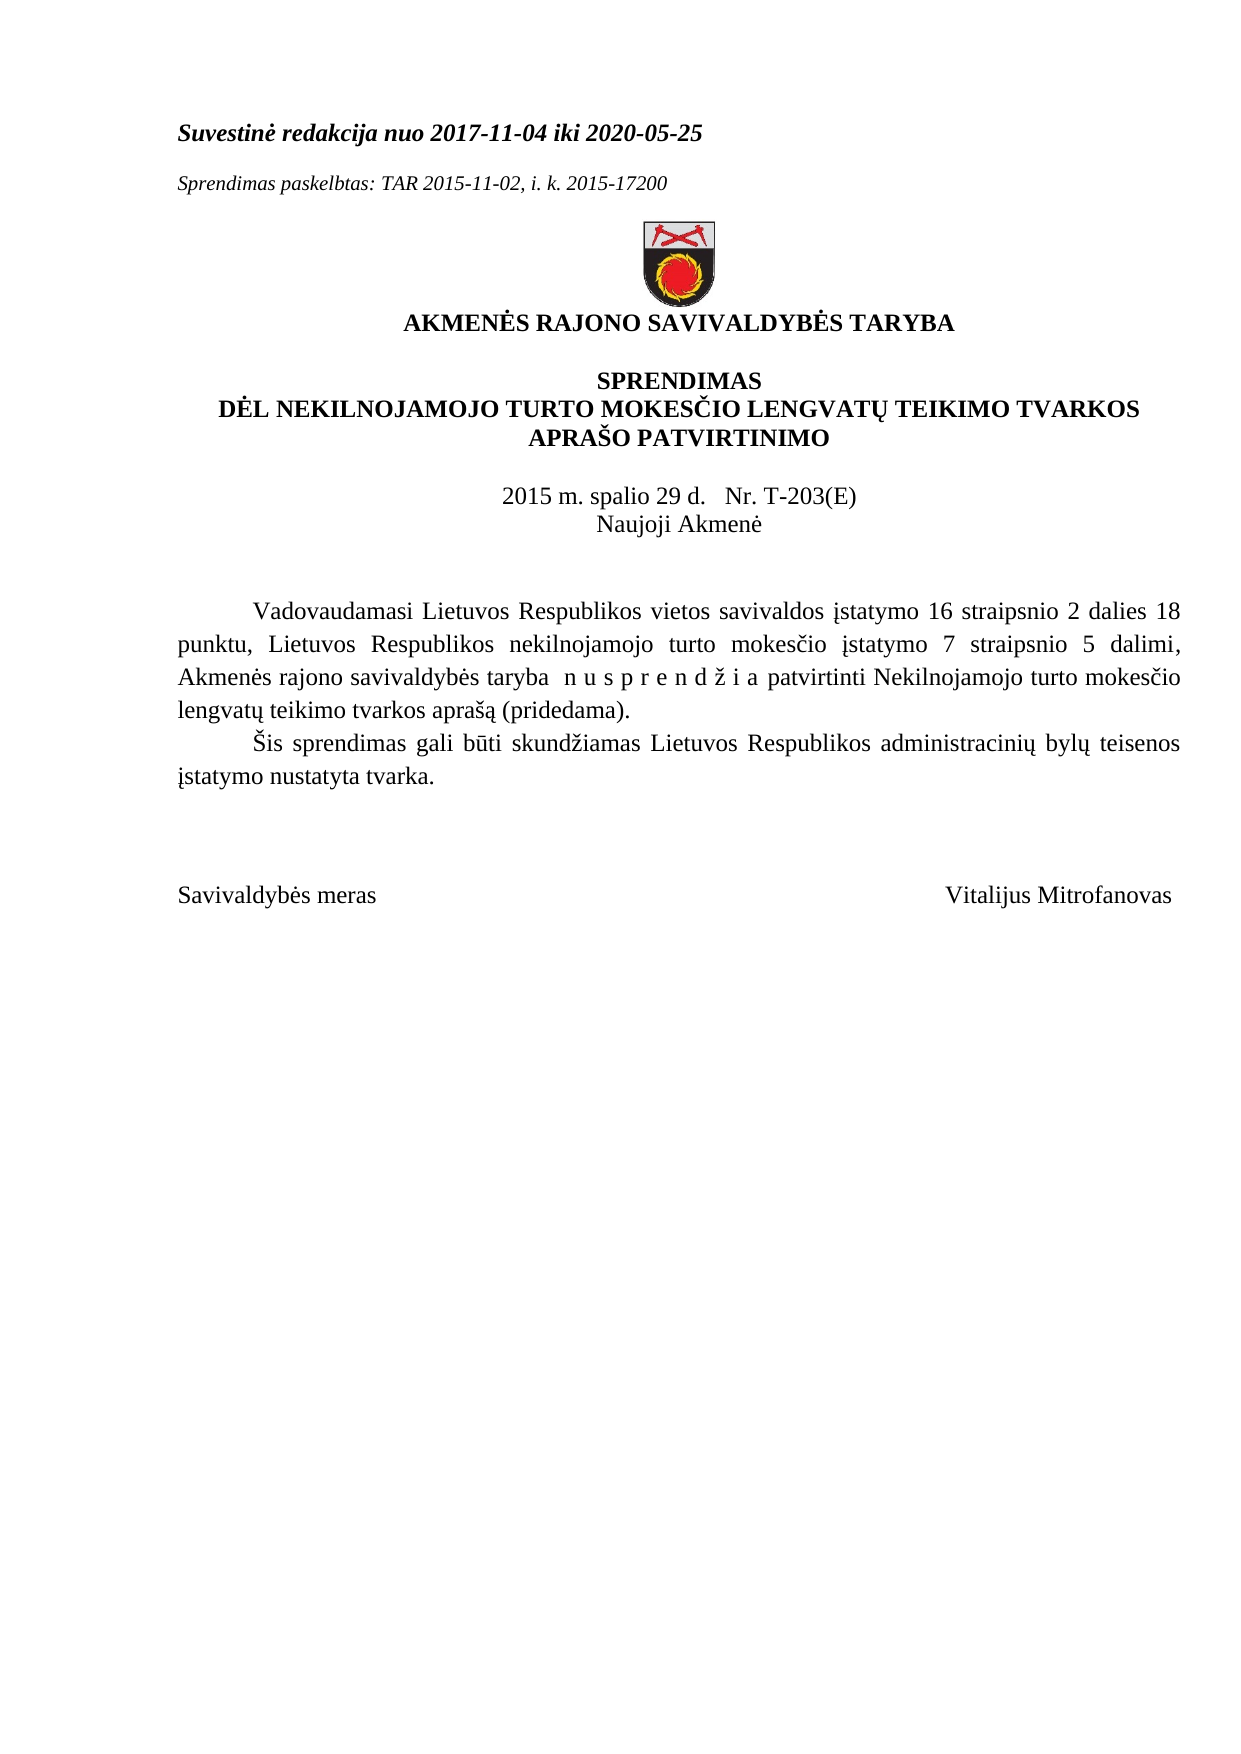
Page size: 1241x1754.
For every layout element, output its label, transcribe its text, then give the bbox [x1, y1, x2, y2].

text Vadovaudamasi Lietuvos Respublikos vietos savivaldos įstatymo 16 straipsnio 2 dalies 18 punktu, Lietuvos Respublikos nekilnojamojo turto mokesčio įstatymo 7 straipsnio 5 dalimi, Akmenės rajono savivaldybės taryba n u s p r e n d ž i a patvirtinti Nekilnojamojo turto mokesčio lengvatų teikimo tvarkos aprašą (pridedama). [177, 596, 1181, 723]
text 2015 m. spalio 29 d. Nr. T-203(E) [177, 481, 1181, 509]
text DĖL NEKILNOJAMOJO TURTO MOKESČIO LENGVATŲ TEIKIMO TVARKOS APRAŠO PATVIRTINIMO [177, 394, 1181, 452]
text Savivaldybės meras Vitalijus Mitrofanovas [177, 880, 1181, 909]
text Naujoji Akmenė [177, 509, 1181, 538]
text AKMENĖS RAJONO SAVIVALDYBĖS TARYBA [177, 308, 1181, 337]
text Šis sprendimas gali būti skundžiamas Lietuvos Respublikos administracinių bylų teisenos įstatymo nustatyta tvarka. [177, 728, 1181, 789]
text Sprendimas paskelbtas: TAR 2015-11-02, i. k. 2015-17200 [177, 171, 1181, 195]
text SPRENDIMAS [177, 366, 1181, 394]
text Suvestinė redakcija nuo 2017-11-04 iki 2020-05-25 [177, 118, 1181, 147]
